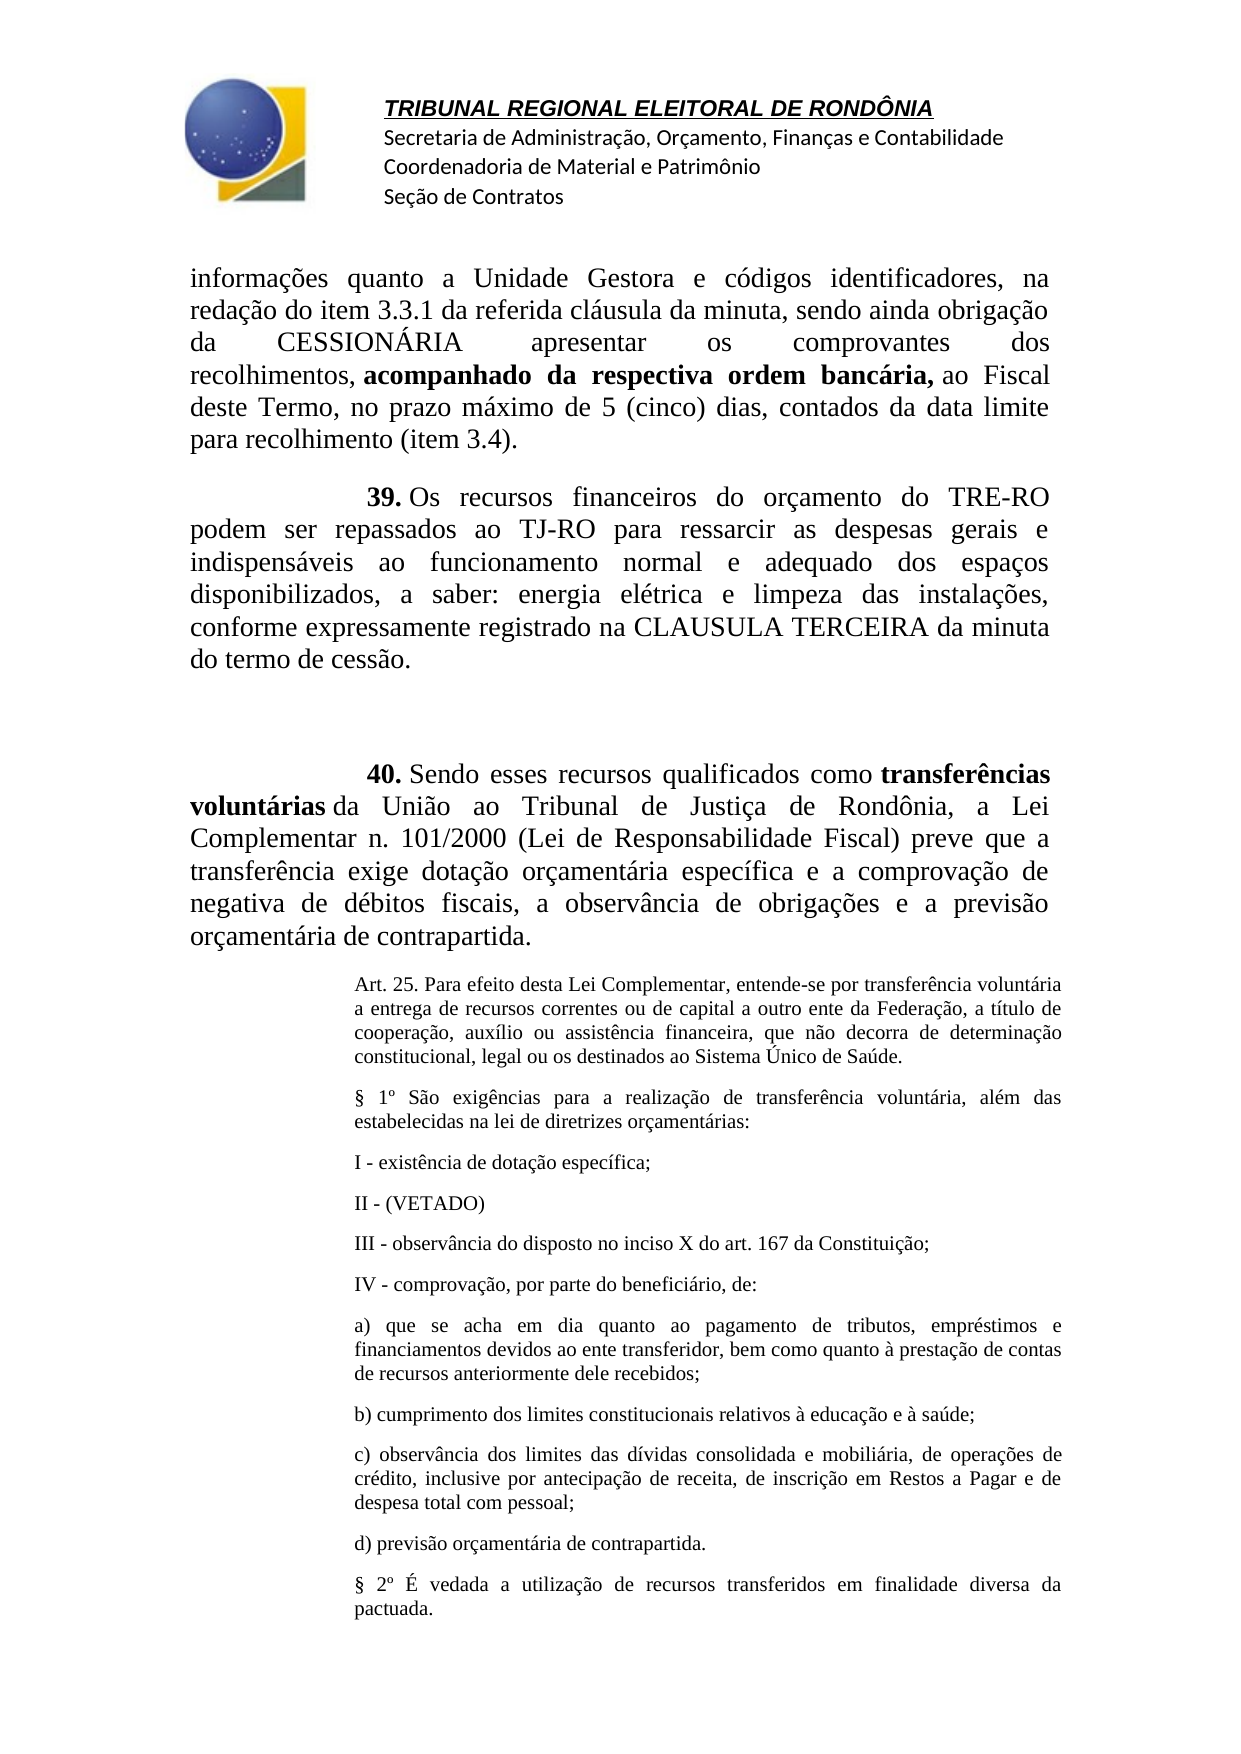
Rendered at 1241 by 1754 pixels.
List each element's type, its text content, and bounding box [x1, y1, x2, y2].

text § 1º São exigências para a realização de transferência voluntária, além das estabelecidas na lei de diretrizes orçamentárias: [354, 1085, 1063, 1133]
text § 2º É vedada a utilização de recursos transferidos em finalidade diversa da pactuada. [354, 1572, 1063, 1620]
text IV - comprovação, por parte do beneficiário, de: [354, 1272, 1063, 1296]
text 40. Sendo esses recursos qualificados como transferências voluntárias da União ao Tribunal de Justiça de Rondônia, a Lei Complementar n. 101/2000 (Lei de Responsabilidade Fiscal) preve que a transferência exige dotação orçamentária específica e a comprovação de negativa de débitos fiscais, a observância de obrigações e a previsão orçamentária de contrapartida. [190, 757, 1051, 951]
text informações quanto a Unidade Gestora e códigos identificadores, na redação do item 3.3.1 da referida cláusula da minuta, sendo ainda obrigação da CESSIONÁRIA apresentar os comprovantes dos recolhimentos, acompanhado da respectiva ordem bancária, ao Fiscal deste Termo, no prazo máximo de 5 (cinco) dias, contados da data limite para recolhimento (item 3.4). [190, 261, 1051, 455]
text II - (VETADO) [354, 1190, 1063, 1214]
text d) previsão orçamentária de contrapartida. [354, 1531, 1063, 1555]
text Art. 25. Para efeito desta Lei Complementar, entende-se por transferência voluntária a entrega de recursos correntes ou de capital a outro ente da Federação, a título de cooperação, auxílio ou assistência financeira, que não decorra de determinação constitucional, legal ou os destinados ao Sistema Único de Saúde. [354, 972, 1063, 1068]
text b) cumprimento dos limites constitucionais relativos à educação e à saúde; [354, 1401, 1063, 1426]
text 39. Os recursos financeiros do orçamento do TRE-RO podem ser repassados ao TJ-RO para ressarcir as despesas gerais e indispensáveis ao funcionamento normal e adequado dos espaços disponibilizados, a saber: energia elétrica e limpeza das instalações, conforme expressamente registrado na CLAUSULA TERCEIRA da minuta do termo de cessão. [190, 480, 1051, 674]
text I - existência de dotação específica; [354, 1150, 1063, 1174]
text III - observância do disposto no inciso X do art. 167 da Constituição; [354, 1231, 1063, 1255]
text c) observância dos limites das dívidas consolidada e mobiliária, de operações de crédito, inclusive por antecipação de receita, de inscrição em Restos a Pagar e de despesa total com pessoal; [354, 1442, 1063, 1514]
text a) que se acha em dia quanto ao pagamento de tributos, empréstimos e financiamentos devidos ao ente transferidor, bem como quanto à prestação de contas de recursos anteriormente dele recebidos; [354, 1313, 1063, 1385]
